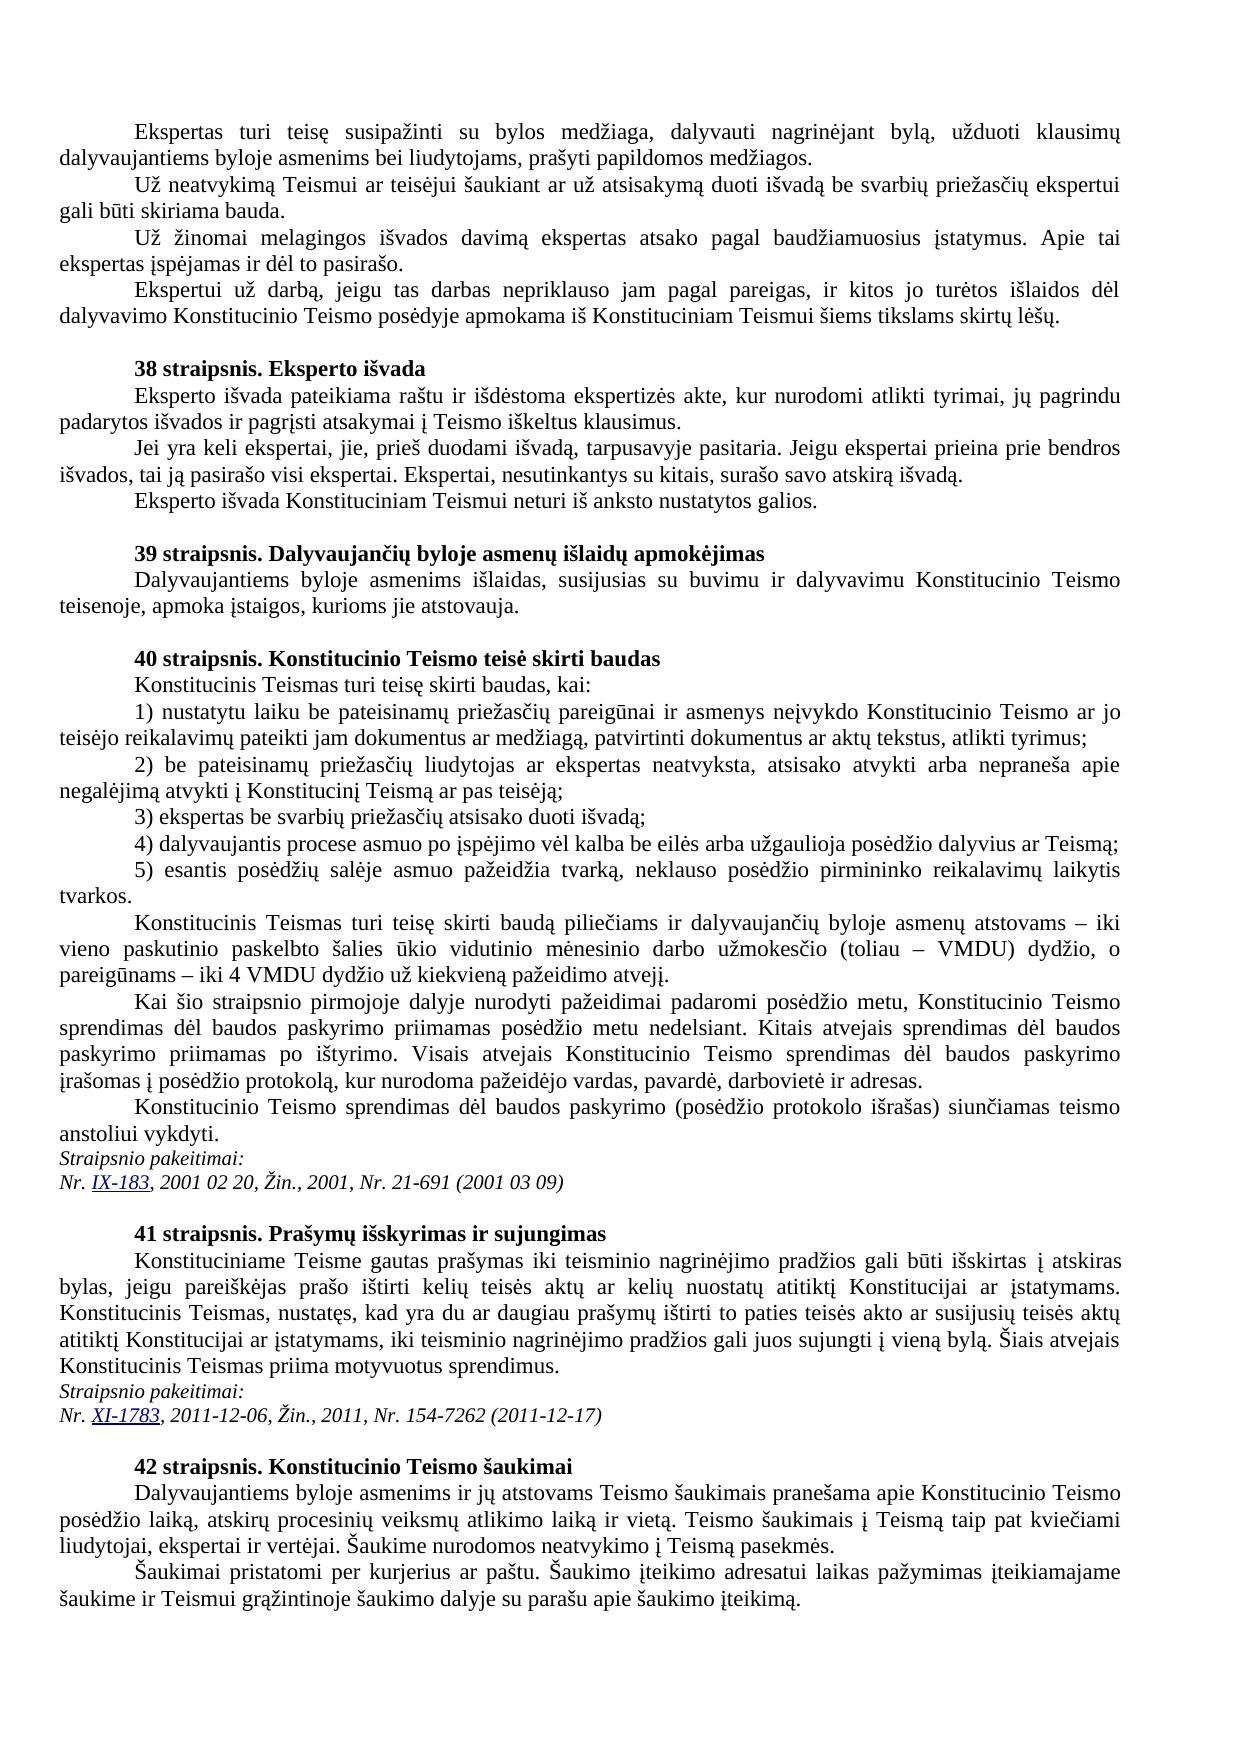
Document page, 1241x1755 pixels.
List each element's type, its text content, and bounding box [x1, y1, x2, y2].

text Konstitucinis Teismas turi teisę skirti baudas, kai: [59, 672, 1122, 698]
text Straipsnio pakeitimai: [59, 1378, 1122, 1403]
text 40 straipsnis. Konstitucinio Teismo teisė skirti baudas [59, 645, 1122, 672]
text Šaukimai pristatomi per kurjerius ar paštu. Šaukimo įteikimo adresatui laikas pažymimas įteikiamajame šaukime ir Teismui grąžintinoje šaukimo dalyje su parašu apie šaukimo įteikimą. [59, 1558, 1122, 1611]
text Eksperto išvada Konstituciniam Teismui neturi iš anksto nustatytos galios. [59, 487, 1122, 513]
text 39 straipsnis. Dalyvaujančių byloje asmenų išlaidų apmokėjimas [59, 540, 1122, 566]
text 5) esantis posėdžių salėje asmuo pažeidžia tvarką, neklauso posėdžio pirmininko reikalavimų laikytis tvarkos. [59, 856, 1122, 909]
text 38 straipsnis. Eksperto išvada [59, 355, 1122, 382]
text Už žinomai melagingos išvados davimą ekspertas atsako pagal baudžiamuosius įstatymus. Apie tai ekspertas įspėjamas ir dėl to pasirašo. [59, 223, 1122, 276]
text Ekspertui už darbą, jeigu tas darbas nepriklauso jam pagal pareigas, ir kitos jo turėtos išlaidos dėl dalyvavimo Konstitucinio Teismo posėdyje apmokama iš Konstituciniam Teismui šiems tikslams skirtų lėšų. [59, 276, 1122, 329]
text 1) nustatytu laiku be pateisinamų priežasčių pareigūnai ir asmenys neįvykdo Konstitucinio Teismo ar jo teisėjo reikalavimų pateikti jam dokumentus ar medžiagą, patvirtinti dokumentus ar aktų tekstus, atlikti tyrimus; [59, 698, 1122, 751]
text Nr. XI-1783, 2011-12-06, Žin., 2011, Nr. 154-7262 (2011-12-17) [59, 1403, 1122, 1427]
text Eksperto išvada pateikiama raštu ir išdėstoma ekspertizės akte, kur nurodomi atlikti tyrimai, jų pagrindu padarytos išvados ir pagrįsti atsakymai į Teismo iškeltus klausimus. [59, 382, 1122, 434]
text 42 straipsnis. Konstitucinio Teismo šaukimai [59, 1453, 1122, 1479]
text Dalyvaujantiems byloje asmenims išlaidas, susijusias su buvimu ir dalyvavimu Konstitucinio Teismo teisenoje, apmoka įstaigos, kurioms jie atstovauja. [59, 566, 1122, 619]
text Dalyvaujantiems byloje asmenims ir jų atstovams Teismo šaukimais pranešama apie Konstitucinio Teismo posėdžio laiką, atskirų procesinių veiksmų atlikimo laiką ir vietą. Teismo šaukimais į Teismą taip pat kviečiami liudytojai, ekspertai ir vertėjai. Šaukime nurodomos neatvykimo į Teismą pasekmės. [59, 1479, 1122, 1558]
text Konstitucinio Teismo sprendimas dėl baudos paskyrimo (posėdžio protokolo išrašas) siunčiamas teismo anstoliui vykdyti. [59, 1093, 1122, 1146]
text Straipsnio pakeitimai: [59, 1146, 1122, 1170]
text 4) dalyvaujantis procese asmuo po įspėjimo vėl kalba be eilės arba užgaulioja posėdžio dalyvius ar Teismą; [59, 830, 1122, 856]
text Nr. IX-183, 2001 02 20, Žin., 2001, Nr. 21-691 (2001 03 09) [59, 1170, 1122, 1194]
text Kai šio straipsnio pirmojoje dalyje nurodyti pažeidimai padaromi posėdžio metu, Konstitucinio Teismo sprendimas dėl baudos paskyrimo priimamas posėdžio metu nedelsiant. Kitais atvejais sprendimas dėl baudos paskyrimo priimamas po ištyrimo. Visais atvejais Konstitucinio Teismo sprendimas dėl baudos paskyrimo įrašomas į posėdžio protokolą, kur nurodoma pažeidėjo vardas, pavardė, darbovietė ir adresas. [59, 988, 1122, 1093]
text 41 straipsnis. Prašymų išskyrimas ir sujungimas [59, 1220, 1122, 1247]
text 3) ekspertas be svarbių priežasčių atsisako duoti išvadą; [59, 803, 1122, 830]
text Jei yra keli ekspertai, jie, prieš duodami išvadą, tarpusavyje pasitaria. Jeigu ekspertai prieina prie bendros išvados, tai ją pasirašo visi ekspertai. Ekspertai, nesutinkantys su kitais, surašo savo atskirą išvadą. [59, 434, 1122, 487]
text Ekspertas turi teisę susipažinti su bylos medžiaga, dalyvauti nagrinėjant bylą, užduoti klausimų dalyvaujantiems byloje asmenims bei liudytojams, prašyti papildomos medžiagos. [59, 118, 1122, 171]
text Konstituciniame Teisme gautas prašymas iki teisminio nagrinėjimo pradžios gali būti išskirtas į atskiras bylas, jeigu pareiškėjas prašo ištirti kelių teisės aktų ar kelių nuostatų atitiktį Konstitucijai ar įstatymams. Konstitucinis Teismas, nustatęs, kad yra du ar daugiau prašymų ištirti to paties teisės akto ar susijusių teisės aktų atitiktį Konstitucijai ar įstatymams, iki teisminio nagrinėjimo pradžios gali juos sujungti į vieną bylą. Šiais atvejais Konstitucinis Teismas priima motyvuotus sprendimus. [59, 1247, 1122, 1378]
text 2) be pateisinamų priežasčių liudytojas ar ekspertas neatvyksta, atsisako atvykti arba nepraneša apie negalėjimą atvykti į Konstitucinį Teismą ar pas teisėją; [59, 751, 1122, 803]
text Konstitucinis Teismas turi teisę skirti baudą piliečiams ir dalyvaujančių byloje asmenų atstovams – iki vieno paskutinio paskelbto šalies ūkio vidutinio mėnesinio darbo užmokesčio (toliau – VMDU) dydžio, o pareigūnams – iki 4 VMDU dydžio už kiekvieną pažeidimo atvejį. [59, 909, 1122, 988]
text Už neatvykimą Teismui ar teisėjui šaukiant ar už atsisakymą duoti išvadą be svarbių priežasčių ekspertui gali būti skiriama bauda. [59, 171, 1122, 223]
